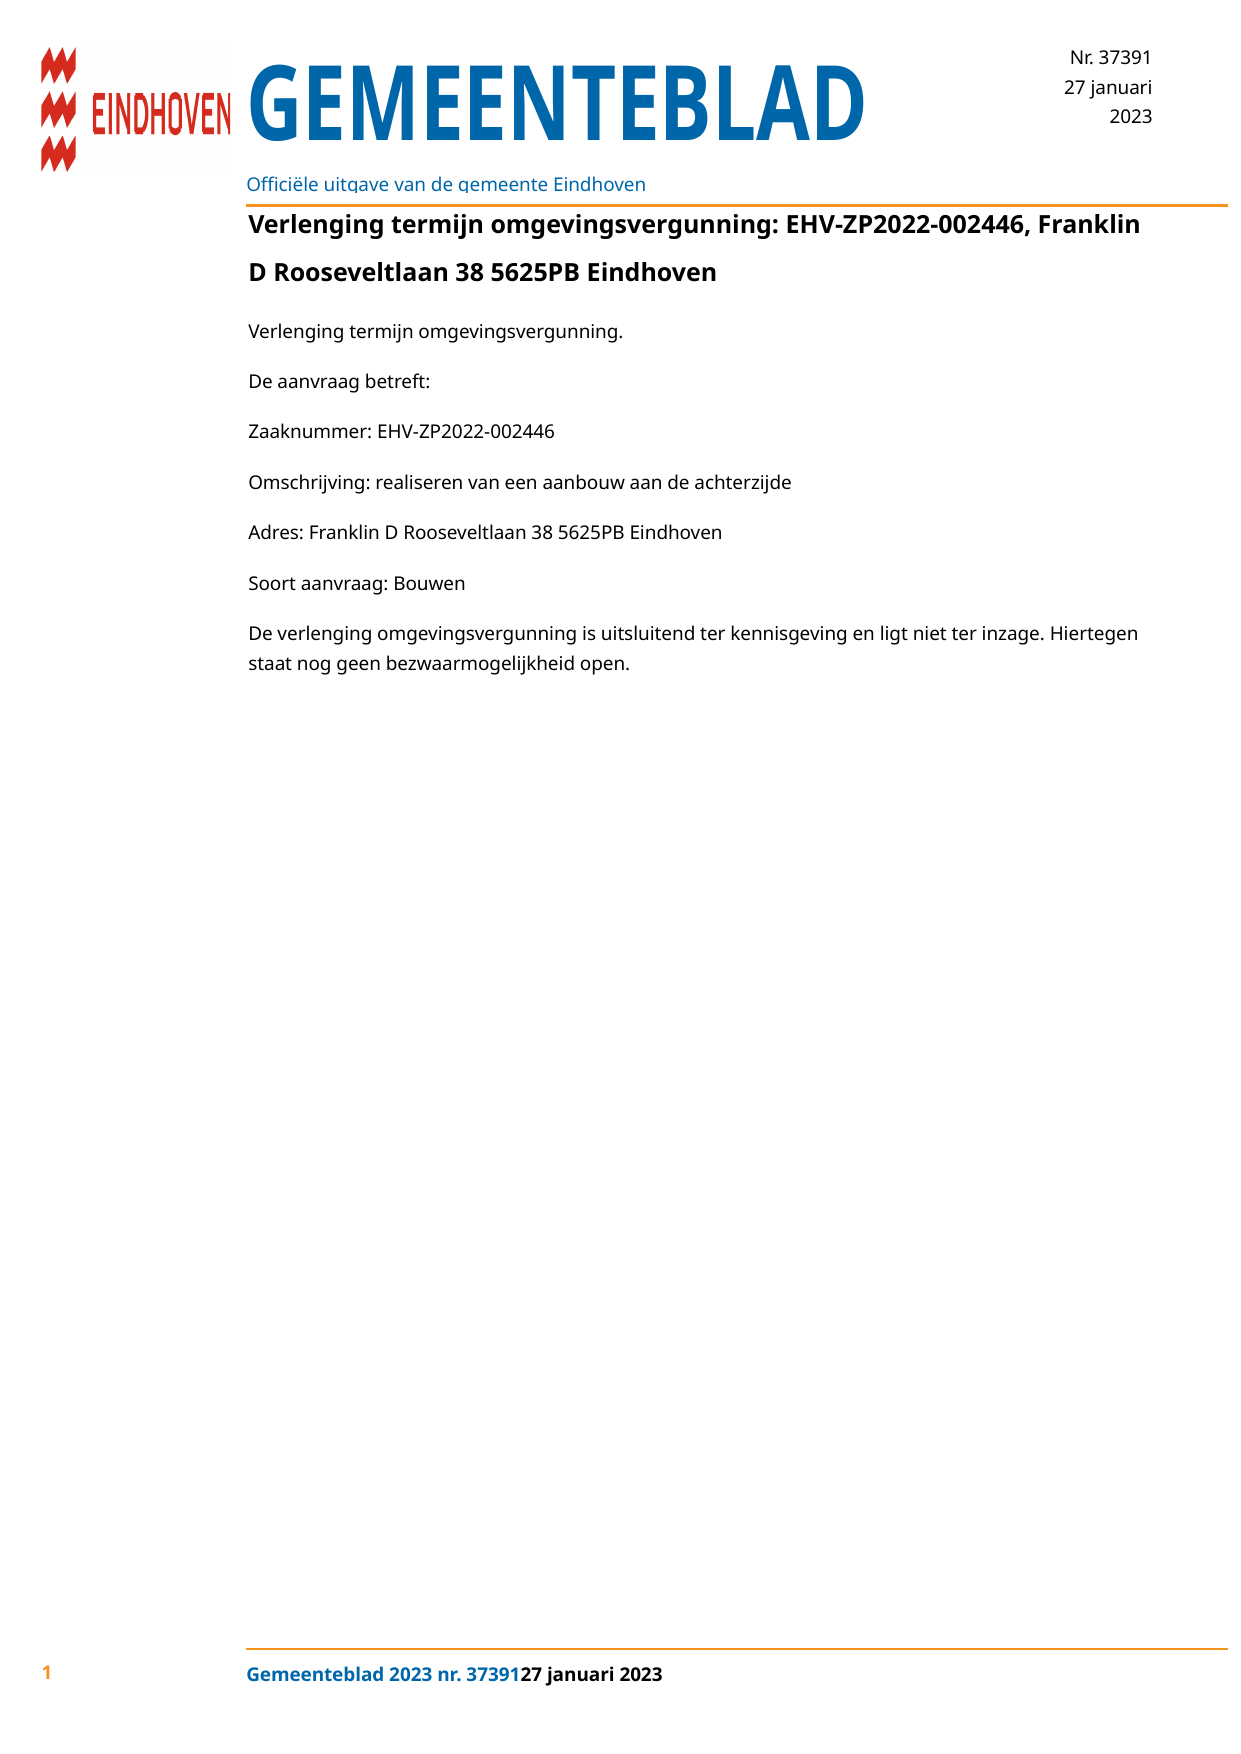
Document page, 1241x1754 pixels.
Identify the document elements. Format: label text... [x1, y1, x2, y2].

text De aanvraag betreft: [248, 368, 1152, 394]
text Adres: Franklin D Rooseveltlaan 38 5625PB Eindhoven [248, 519, 1152, 545]
picture [41, 47, 231, 172]
text De verlenging omgevingsvergunning is uitsluitend ter kennisgeving en ligt niet ter inzage. Hiertegen staat nog geen bezwaarmogelijkheid open. [248, 620, 1152, 676]
text Omschrijving: realiseren van een aanbouw aan de achterzijde [248, 469, 1152, 495]
text Soort aanvraag: Bouwen [248, 570, 1152, 596]
text Verlenging termijn omgevingsvergunning. [248, 318, 1152, 344]
text Zaaknummer: EHV-ZP2022-002446 [248, 419, 1152, 444]
text Verlenging termijn omgevingsvergunning: EHV-ZP2022-002446, Franklin D Rooseveltlaan 38 5625PB Eindhoven [248, 207, 1152, 288]
